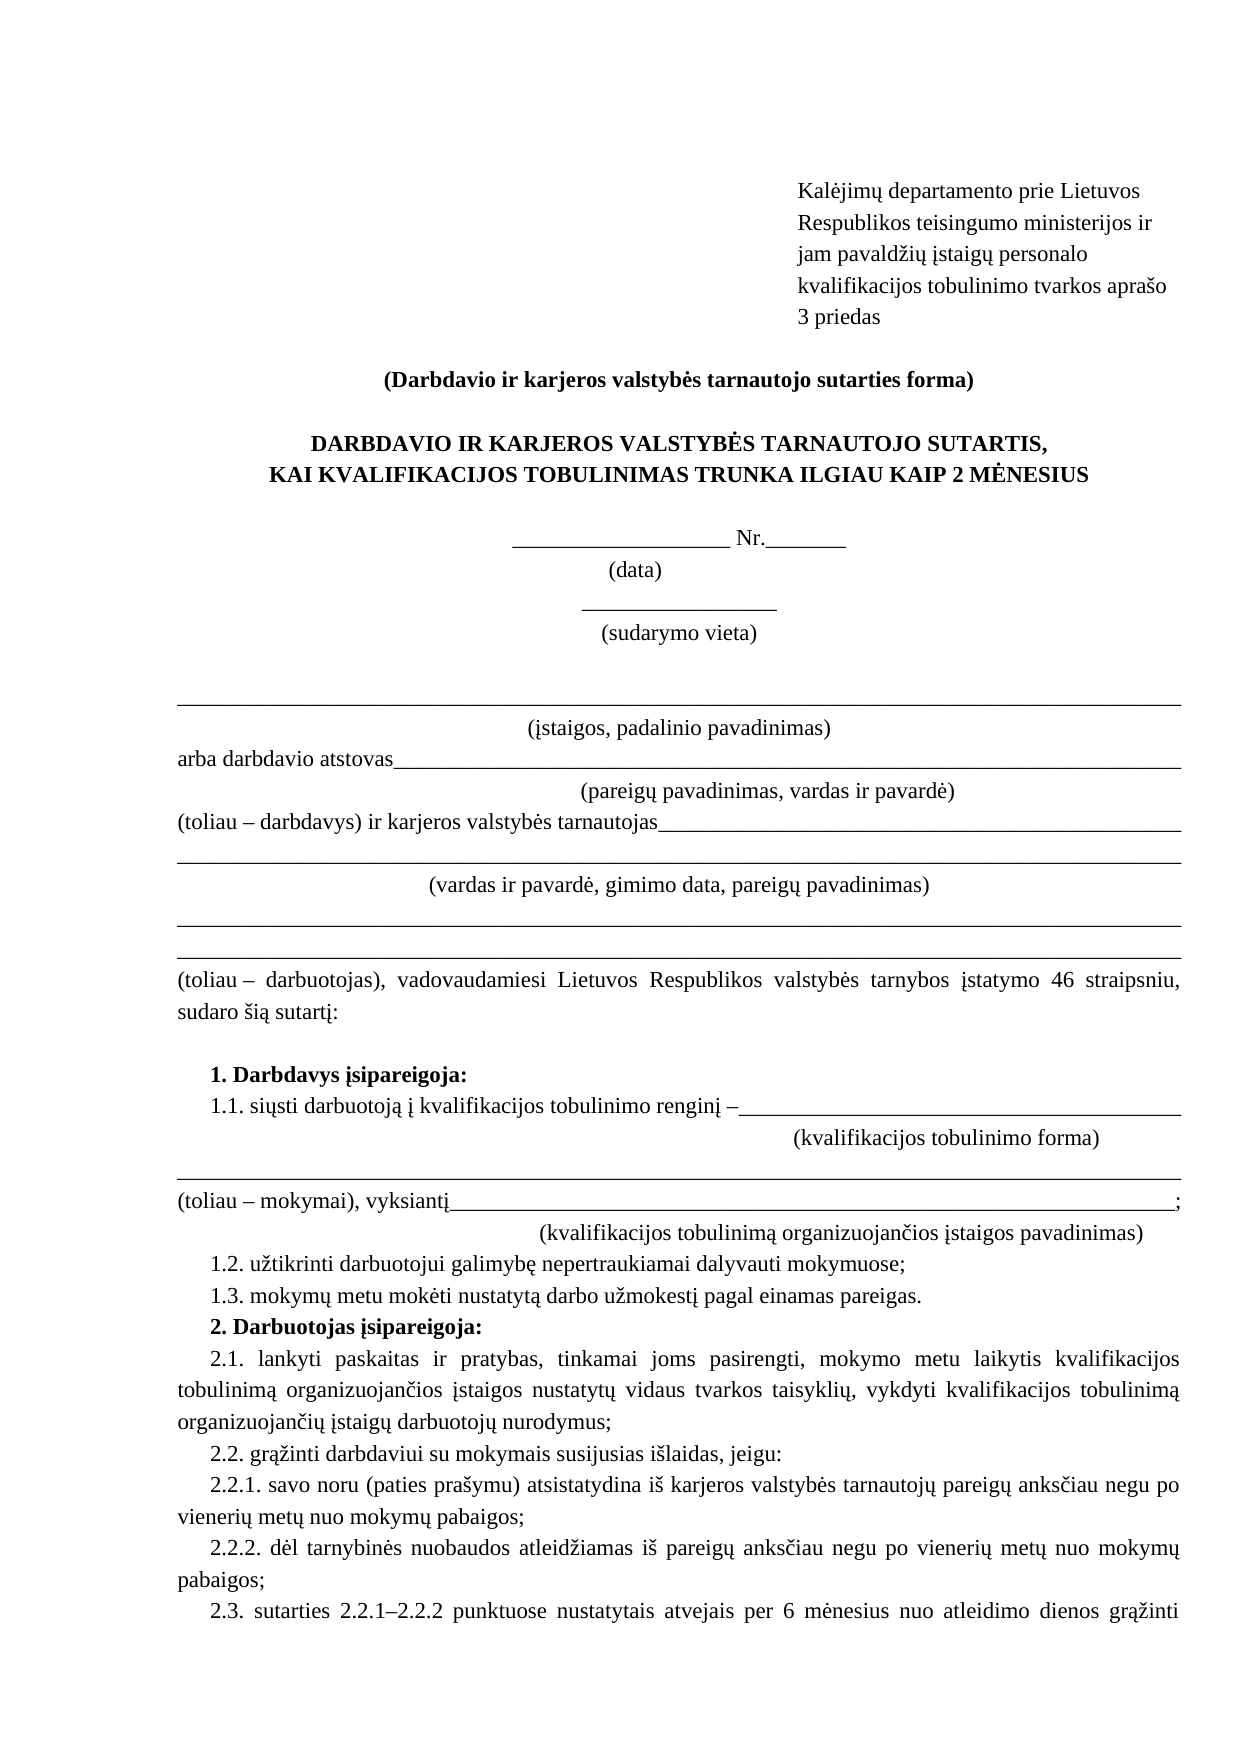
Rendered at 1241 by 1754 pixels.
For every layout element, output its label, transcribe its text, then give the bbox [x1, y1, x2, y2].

text (toliau – darbdavys) ir karjeros valstybės tarnautojas [177, 808, 1181, 835]
text 2. Darbuotojas įsipareigoja: [177, 1313, 1181, 1340]
text (toliau – mokymai), vyksiantį ; [177, 1187, 1181, 1213]
text 3 priedas [797, 303, 1181, 330]
text 2.2.2. dėl tarnybinės nuobaudos atleidžiamas iš pareigų anksčiau negu po vienerių metų nuo mokymų pabaigos; [177, 1534, 1181, 1592]
text 2.3. sutarties 2.2.1–2.2.2 punktuose nustatytais atvejais per 6 mėnesius nuo atleidimo dienos grąžinti [177, 1597, 1181, 1624]
text 2.1. lankyti paskaitas ir pratybas, tinkamai joms pasirengti, mokymo metu laikytis kvalifikacijos tobulinimą organizuojančios įstaigos nustatytų vidaus tvarkos taisyklių, vykdyti kvalifikacijos tobulinimą organizuojančių įstaigų darbuotojų nurodymus; [177, 1345, 1181, 1434]
text 1.3. mokymų metu mokėti nustatytą darbo užmokestį pagal einamas pareigas. [177, 1282, 1181, 1308]
text (data) [177, 556, 1093, 582]
text (įstaigos, padalinio pavadinimas) [177, 714, 1181, 740]
text (vardas ir pavardė, gimimo data, pareigų pavadinimas) [177, 872, 1181, 898]
text arba darbdavio atstovas [177, 745, 1181, 772]
text 1.1. siųsti darbuotoją į kvalifikacijos tobulinimo renginį – [177, 1092, 1181, 1119]
text 1.2. užtikrinti darbuotojui galimybę nepertraukiamai dalyvauti mokymuose; [177, 1250, 1181, 1277]
text 2.2. grąžinti darbdaviui su mokymais susijusias išlaidas, jeigu: [177, 1440, 1181, 1466]
text (toliau – darbuotojas), vadovaudamiesi Lietuvos Respublikos valstybės tarnybos įstatymo 46 straipsniu, sudaro šią sutartį: [177, 966, 1181, 1024]
text Kalėjimų departamento prie Lietuvos Respublikos teisingumo ministerijos ir jam pavaldžių įstaigų personalo kvalifikacijos tobulinimo tvarkos aprašo [797, 177, 1181, 298]
text ___________________ Nr._______ [177, 524, 1181, 551]
text (sudarymo vieta) [177, 619, 1181, 645]
text (pareigų pavadinimas, vardas ir pavardė) [354, 777, 1181, 803]
text (Darbdavio ir karjeros valstybės tarnautojo sutarties forma) [177, 367, 1181, 393]
text (kvalifikacijos tobulinimą organizuojančios įstaigos pavadinimas) [177, 1219, 1181, 1245]
text 2.2.1. savo noru (paties prašymu) atsistatydina iš karjeros valstybės tarnautojų pareigų anksčiau negu po vienerių metų nuo mokymų pabaigos; [177, 1471, 1181, 1529]
text KAI KVALIFIKACIJOS TOBULINIMAS TRUNKA ILGIAU KAIP 2 MĖNESIUS [177, 461, 1181, 488]
text DARBDAVIO IR KARJEROS VALSTYBĖS TARNAUTOJO SUTARTIS, [177, 430, 1181, 456]
text 1. Darbdavys įsipareigoja: [177, 1061, 1181, 1087]
text _________________ [177, 587, 1181, 614]
text (kvalifikacijos tobulinimo forma) [679, 1124, 1181, 1150]
